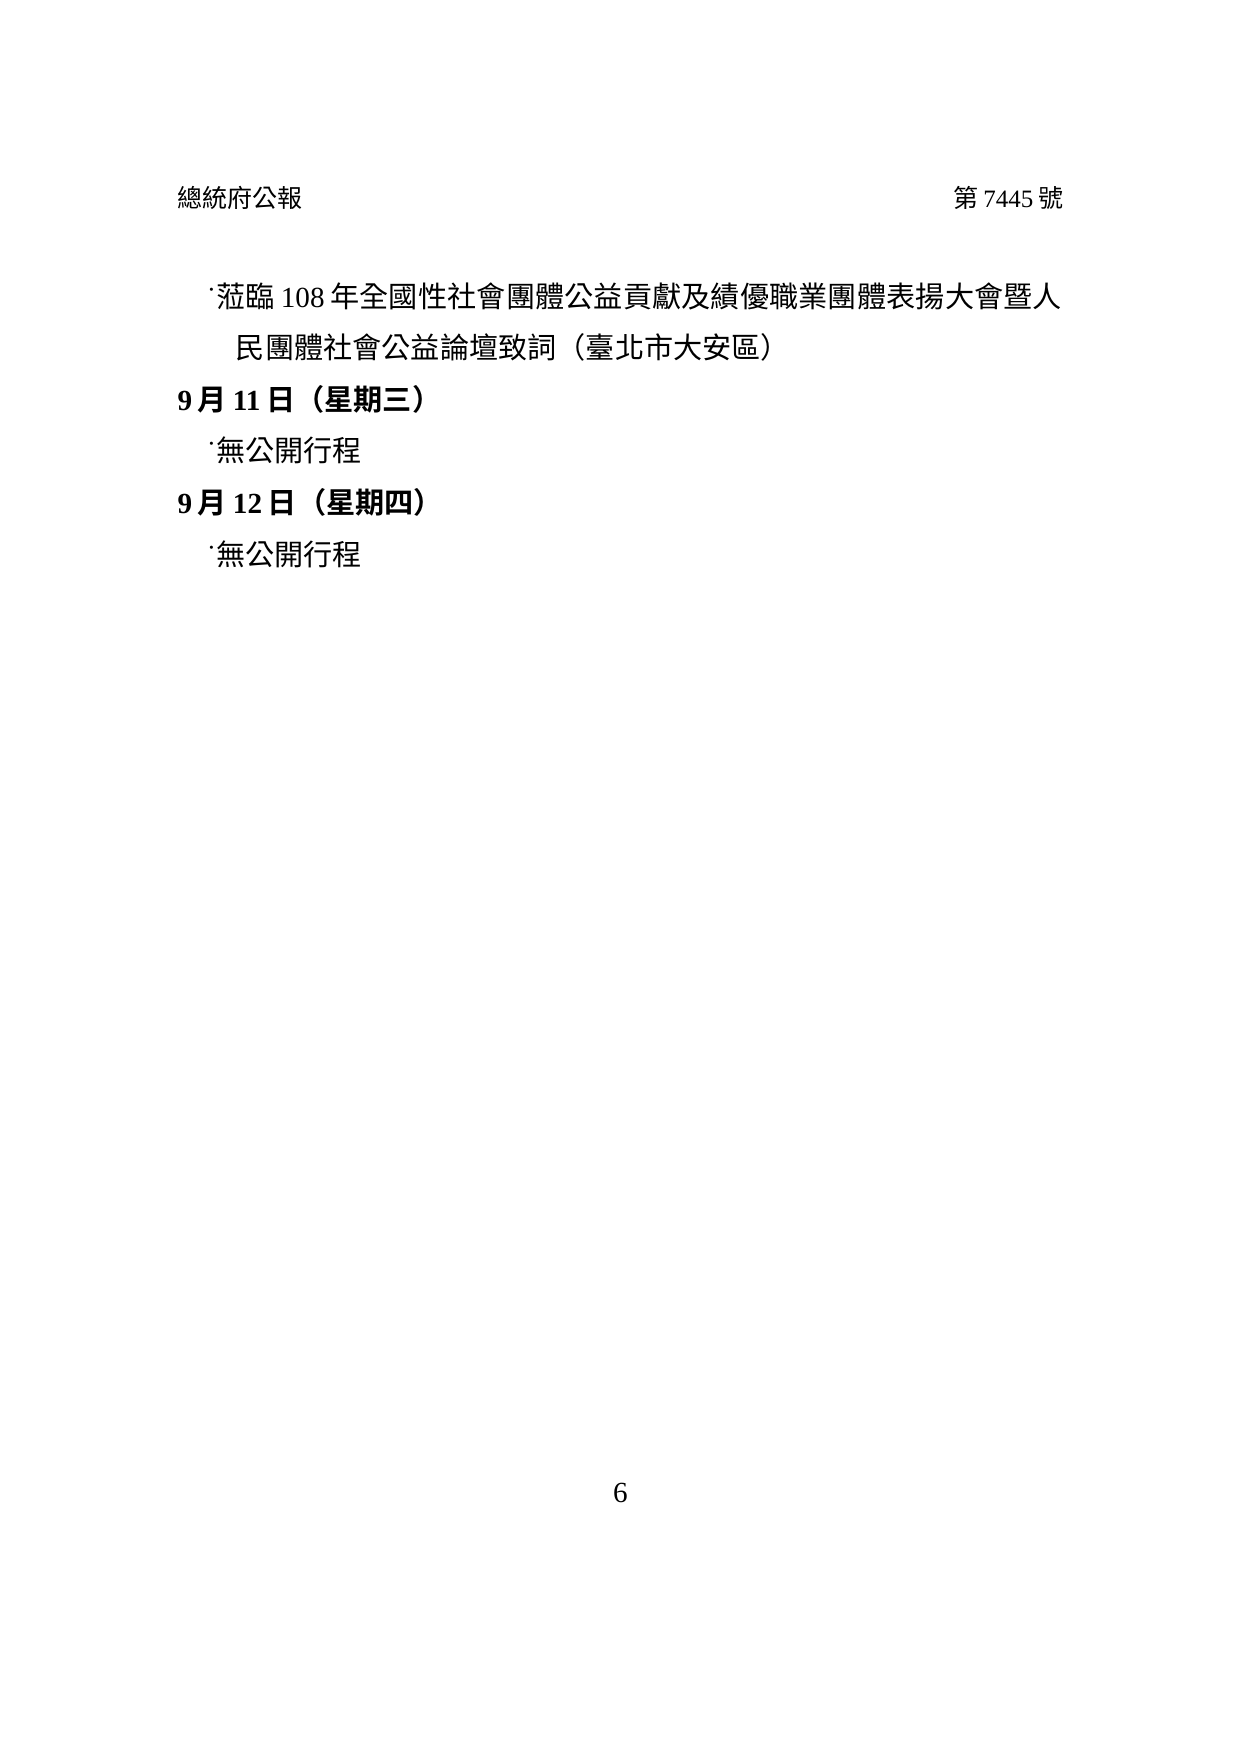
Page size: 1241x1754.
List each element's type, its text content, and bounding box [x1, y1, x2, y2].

text ˙無公開行程 [206, 421, 1063, 472]
text ˙蒞臨108年全國性社會團體公益貢獻及績優職業團體表揚大會暨人民團體社會公益論壇致詞（臺北市大安區） [206, 266, 1063, 369]
text ˙無公開行程 [206, 524, 1063, 575]
text 9月12日（星期四） [177, 472, 1063, 524]
text 9月11日（星期三） [177, 369, 1063, 421]
